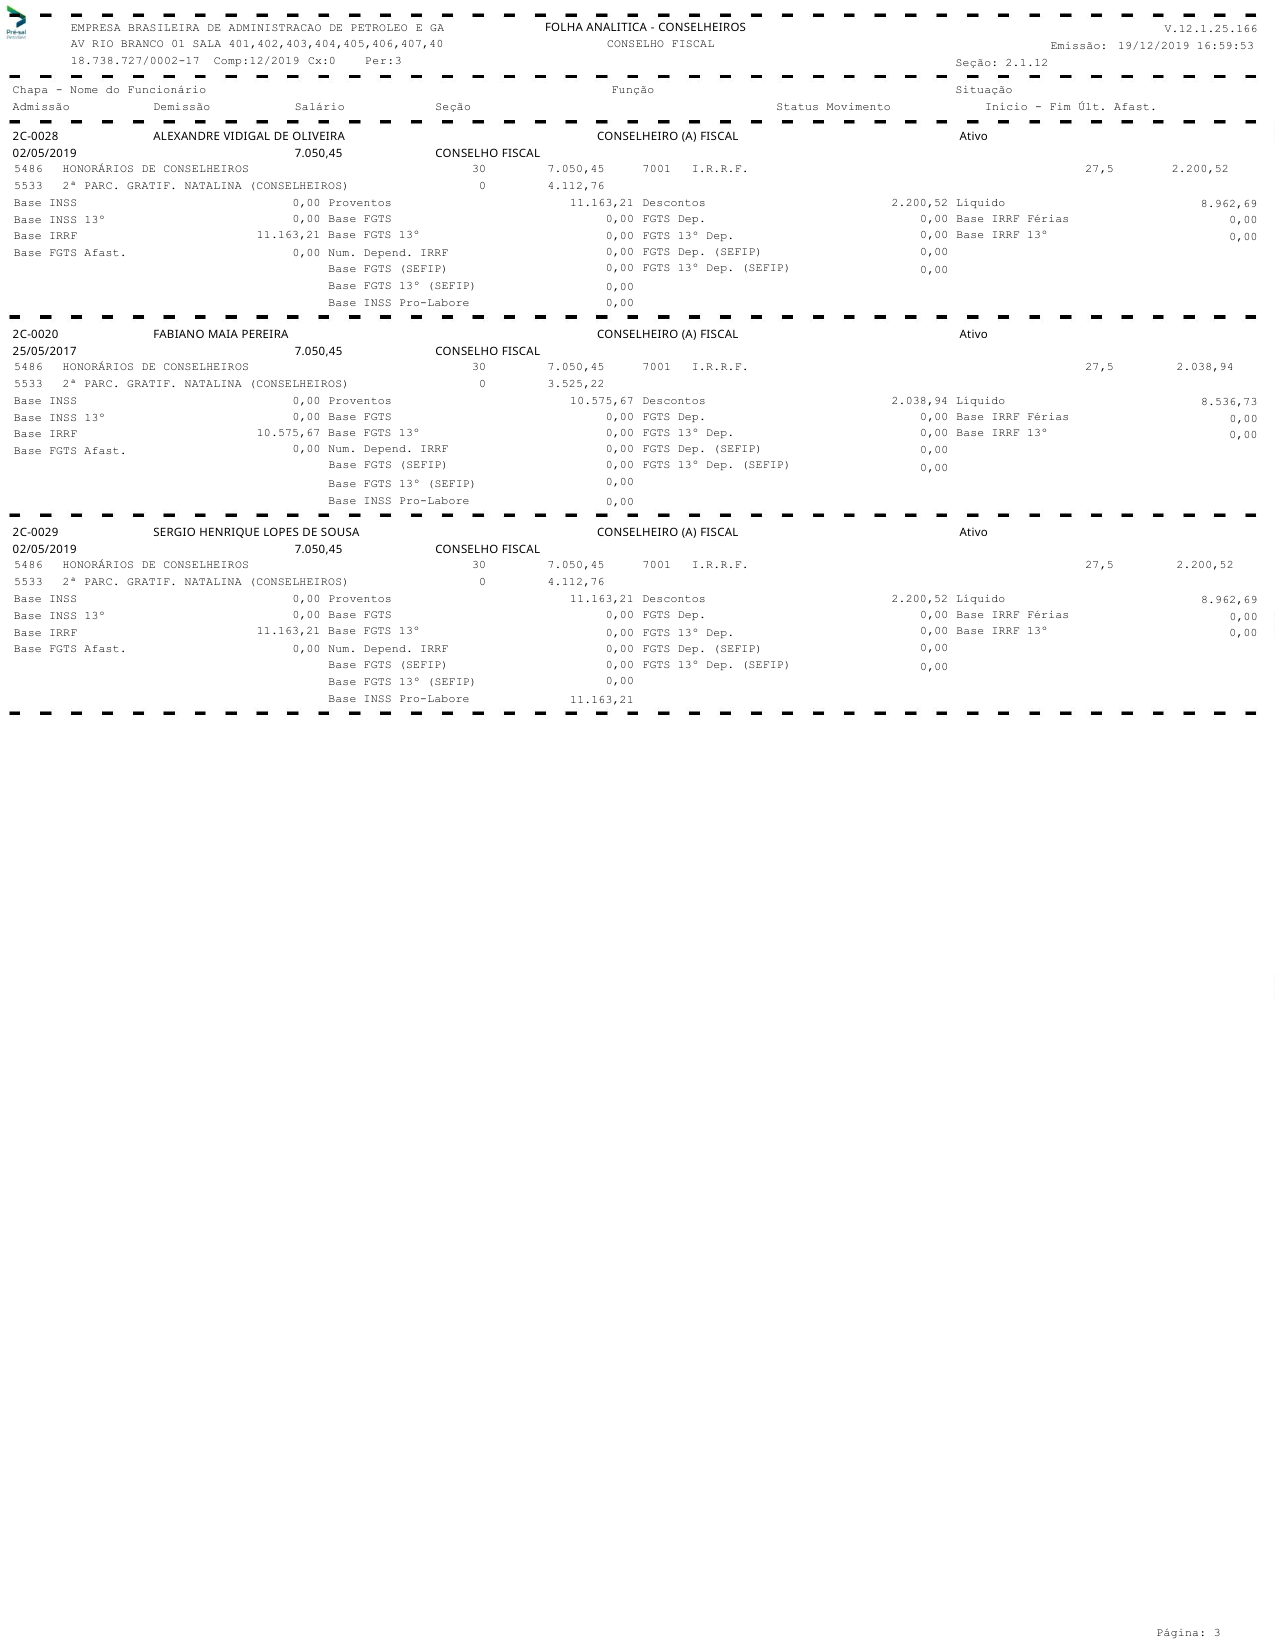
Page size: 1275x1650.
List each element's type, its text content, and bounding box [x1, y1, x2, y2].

text Base INSS 13º [13, 609, 123, 622]
text 0,00 [920, 641, 1095, 654]
text 486 [21, 558, 60, 571]
text 19/12/2019 16:59:53 [1118, 38, 1275, 52]
text 0,00 FGTS 13º Dep. (SEFIP) [606, 261, 817, 274]
text 2ª PARC. GRATIF. NATALINA (CONSELHEIROS) [62, 178, 375, 192]
text 27,5 [1085, 558, 1131, 571]
text 2/05/2019 [19, 146, 101, 160]
text 0,00 Base IRRF Férias [920, 212, 1095, 225]
text 5 [14, 558, 21, 571]
text Página: 3 [1156, 1626, 1237, 1639]
text Base FGTS (SEFIP) [328, 658, 473, 671]
text 0,00 Proventos [292, 592, 445, 606]
text 0,00 FGTS Dep. (SEFIP) [606, 641, 817, 655]
text 11.163,21 Descontos [570, 196, 727, 209]
text 8.536,73 [1201, 395, 1275, 408]
text 2 [12, 344, 19, 358]
text 30 [472, 558, 503, 571]
text 0 [12, 543, 19, 556]
text 0,00 Base IRRF 13º [920, 228, 1095, 241]
text Base INSS [13, 196, 95, 209]
text 0,00 [920, 442, 1095, 456]
text CONSELHO FISCAL [435, 543, 560, 556]
text Base FGTS Afast. [13, 444, 145, 457]
text Per:3 [364, 53, 419, 67]
text Base FGTS (SEFIP) [328, 262, 473, 275]
text Base FGTS 13º (SEFIP) [328, 279, 500, 292]
text 0,00 [606, 296, 651, 309]
text 7001 [642, 162, 688, 175]
text 7.050,45 [294, 146, 386, 160]
text 0,00 FGTS Dep. (SEFIP) [606, 245, 817, 258]
text 2ª PARC. GRATIF. NATALINA (CONSELHEIROS) [62, 574, 394, 588]
text 7.050,45 [294, 543, 394, 556]
text Salário [294, 99, 362, 113]
text 0,00 Base FGTS [292, 608, 445, 622]
text 0,00 [606, 494, 651, 508]
text 0,00 [920, 263, 966, 276]
text 533 [21, 574, 60, 588]
text Base INSS Pro-Labore [328, 692, 500, 705]
text CONSELHEIRO (A) FISCAL [597, 130, 779, 143]
text 0,00 [920, 244, 1095, 258]
text Base INSS Pro-Labore [328, 295, 500, 309]
text 0,00 [606, 279, 651, 293]
text 486 [21, 360, 60, 373]
text 0,00 Proventos [292, 394, 474, 407]
text Início - Fim Últ. Afast. [985, 99, 1182, 113]
text 0,00 Proventos [292, 196, 445, 209]
text Base IRRF [13, 427, 123, 441]
text ALEXANDRE VIDIGAL DE OLIVEIRA [153, 130, 386, 143]
text 11.163,21 Descontos [570, 592, 727, 606]
text 7001 [642, 558, 688, 571]
text Função [611, 83, 672, 96]
text Base INSS 13º [13, 411, 123, 424]
text I.R.R.F. [692, 558, 766, 571]
text 486 [21, 162, 60, 175]
text EMPRESA BRASILEIRA DE ADMINISTRACAO DE PETROLEO E GA [71, 20, 469, 34]
text 1 [71, 53, 78, 67]
text Status Movimento [776, 99, 908, 113]
text 2.200,52 [1176, 558, 1251, 571]
text 2.200,52 Líquido [891, 592, 1095, 606]
text 2.200,52 [1172, 162, 1275, 175]
text Base INSS Pro-Labore [328, 493, 500, 507]
text 5 [14, 376, 21, 390]
text 2 [12, 328, 19, 341]
text 0,00 [920, 461, 966, 474]
text I.R.R.F. [692, 162, 766, 175]
text 30 [472, 162, 503, 175]
text C-0029 [19, 526, 80, 539]
text 0,00 FGTS Dep. [606, 212, 727, 225]
text 0,00 Num. Depend. IRRF [292, 642, 473, 655]
text 0 [12, 146, 19, 160]
text 0,00 FGTS 13º Dep. (SEFIP) [606, 657, 817, 671]
text 2/05/2019 [19, 543, 101, 556]
text 0,00 FGTS 13º Dep. (SEFIP) [606, 458, 817, 471]
text AV RIO BRANCO 01 SALA 401,402,403,404,405,406,407,40 [71, 37, 469, 50]
text 0,00 Base IRRF Férias [920, 410, 1095, 423]
text 3.525,22 [547, 376, 622, 390]
text 7.050,45 [294, 344, 377, 358]
text 5 [14, 574, 21, 588]
text 7.050,45 [547, 558, 622, 571]
picture [0, 0, 1275, 1650]
text 2 [12, 526, 19, 539]
text V.12.1.25.166 [1164, 22, 1275, 35]
text 7001 [642, 360, 688, 373]
text 0 [479, 574, 503, 588]
text Seção: 2.1.12 [955, 55, 1066, 69]
text Situação [955, 82, 1066, 96]
text 0,00 Base IRRF Férias [920, 608, 1095, 622]
text Base FGTS (SEFIP) [328, 458, 474, 471]
text 5 [14, 178, 21, 192]
text 5/05/2017 [19, 344, 101, 358]
text 2 [12, 130, 19, 143]
text 0,00 Base IRRF 13º [920, 624, 1095, 637]
text Ativo [959, 328, 1012, 341]
text 0,00 [1229, 213, 1275, 226]
text 0,00 [1229, 428, 1275, 441]
text Base FGTS Afast. [13, 246, 145, 259]
text CONSELHO FISCAL [435, 344, 560, 358]
text Ativo [959, 130, 1012, 143]
text 0,00 [606, 674, 817, 687]
text 2ª PARC. GRATIF. NATALINA (CONSELHEIROS) [62, 376, 377, 390]
text 5 [14, 360, 21, 373]
text 0,00 [1229, 626, 1275, 639]
text SERGIO HENRIQUE LOPES DE SOUSA [153, 526, 394, 539]
text HONORÁRIOS DE CONSELHEIROS [62, 360, 377, 373]
text 0,00 [1229, 229, 1275, 243]
text CONSELHO FISCAL [435, 146, 560, 160]
text 30 [472, 360, 503, 373]
text 0,00 FGTS 13º Dep. [606, 229, 817, 242]
text Emissão: [1050, 38, 1118, 52]
text 5 [14, 162, 21, 175]
text CONSELHO FISCAL [607, 37, 732, 50]
text 2.200,52 Líquido [891, 196, 1095, 209]
text 27,5 [1085, 162, 1131, 175]
text 11.163,21 [570, 692, 651, 706]
text 10.575,67 Base FGTS 13º [257, 426, 474, 439]
text C-0020 [19, 328, 80, 341]
text 2.038,94 Líquido [891, 394, 1095, 407]
text C-0028 [19, 130, 80, 143]
text 27,5 [1085, 360, 1131, 373]
text Base IRRF [13, 229, 123, 242]
text 0,00 FGTS 13º Dep. [606, 426, 817, 439]
text 8.962,69 [1201, 196, 1275, 210]
text 0,00 Base IRRF 13º [920, 426, 1095, 439]
text 0,00 FGTS Dep. (SEFIP) [606, 442, 817, 455]
text 8.738.727/0002-17 Comp:12/2019 Cx:0 [78, 53, 361, 67]
text 0 [479, 376, 503, 390]
text Base FGTS 13º (SEFIP) [328, 675, 500, 688]
text 533 [21, 178, 60, 192]
text Base INSS [13, 394, 95, 407]
text 0,00 Base FGTS [292, 212, 445, 225]
text HONORÁRIOS DE CONSELHEIROS [62, 162, 274, 175]
text 4.112,76 [547, 178, 622, 192]
text Chapa - Nome do Funcionário [12, 83, 236, 96]
text I.R.R.F. [692, 360, 766, 373]
text 0,00 FGTS 13º Dep. [606, 625, 817, 639]
text 0,00 Num. Depend. IRRF [292, 442, 474, 455]
text 0,00 FGTS Dep. [606, 410, 817, 423]
text 0,00 FGTS Dep. [606, 608, 727, 622]
text Ativo [959, 526, 1012, 539]
text Base FGTS Afast. [13, 642, 145, 655]
text 533 [21, 376, 60, 390]
text 0,00 Base FGTS [292, 410, 474, 423]
text FOLHA ANALITICA - CONSELHEIROS [545, 20, 785, 34]
text Base INSS [13, 592, 95, 606]
text 10.575,67 Descontos [570, 394, 817, 407]
text 0,00 [1229, 411, 1275, 425]
text HONORÁRIOS DE CONSELHEIROS [62, 558, 394, 571]
text 0,00 Num. Depend. IRRF [292, 246, 473, 259]
text Base FGTS 13º (SEFIP) [328, 477, 500, 490]
text CONSELHEIRO (A) FISCAL [597, 328, 779, 341]
text 7.050,45 [547, 360, 622, 373]
text 7.050,45 [547, 162, 622, 175]
text 11.163,21 Base FGTS 13º [257, 228, 445, 241]
text 0,00 [606, 474, 817, 488]
text 0,00 [920, 659, 966, 673]
text FABIANO MAIA PEREIRA [153, 328, 377, 341]
text 4.112,76 [547, 574, 622, 588]
text 11.163,21 Base FGTS 13º [257, 624, 445, 637]
text 8.962,69 [1201, 593, 1275, 606]
text 0 [479, 178, 503, 192]
text 2.038,94 [1176, 360, 1251, 373]
text 0,00 [1229, 609, 1275, 623]
text Seção [435, 99, 488, 113]
text Base INSS 13º [13, 212, 123, 226]
text CONSELHEIRO (A) FISCAL [597, 526, 779, 539]
text Base IRRF [13, 625, 123, 639]
text Admissão Demissão [12, 99, 236, 113]
